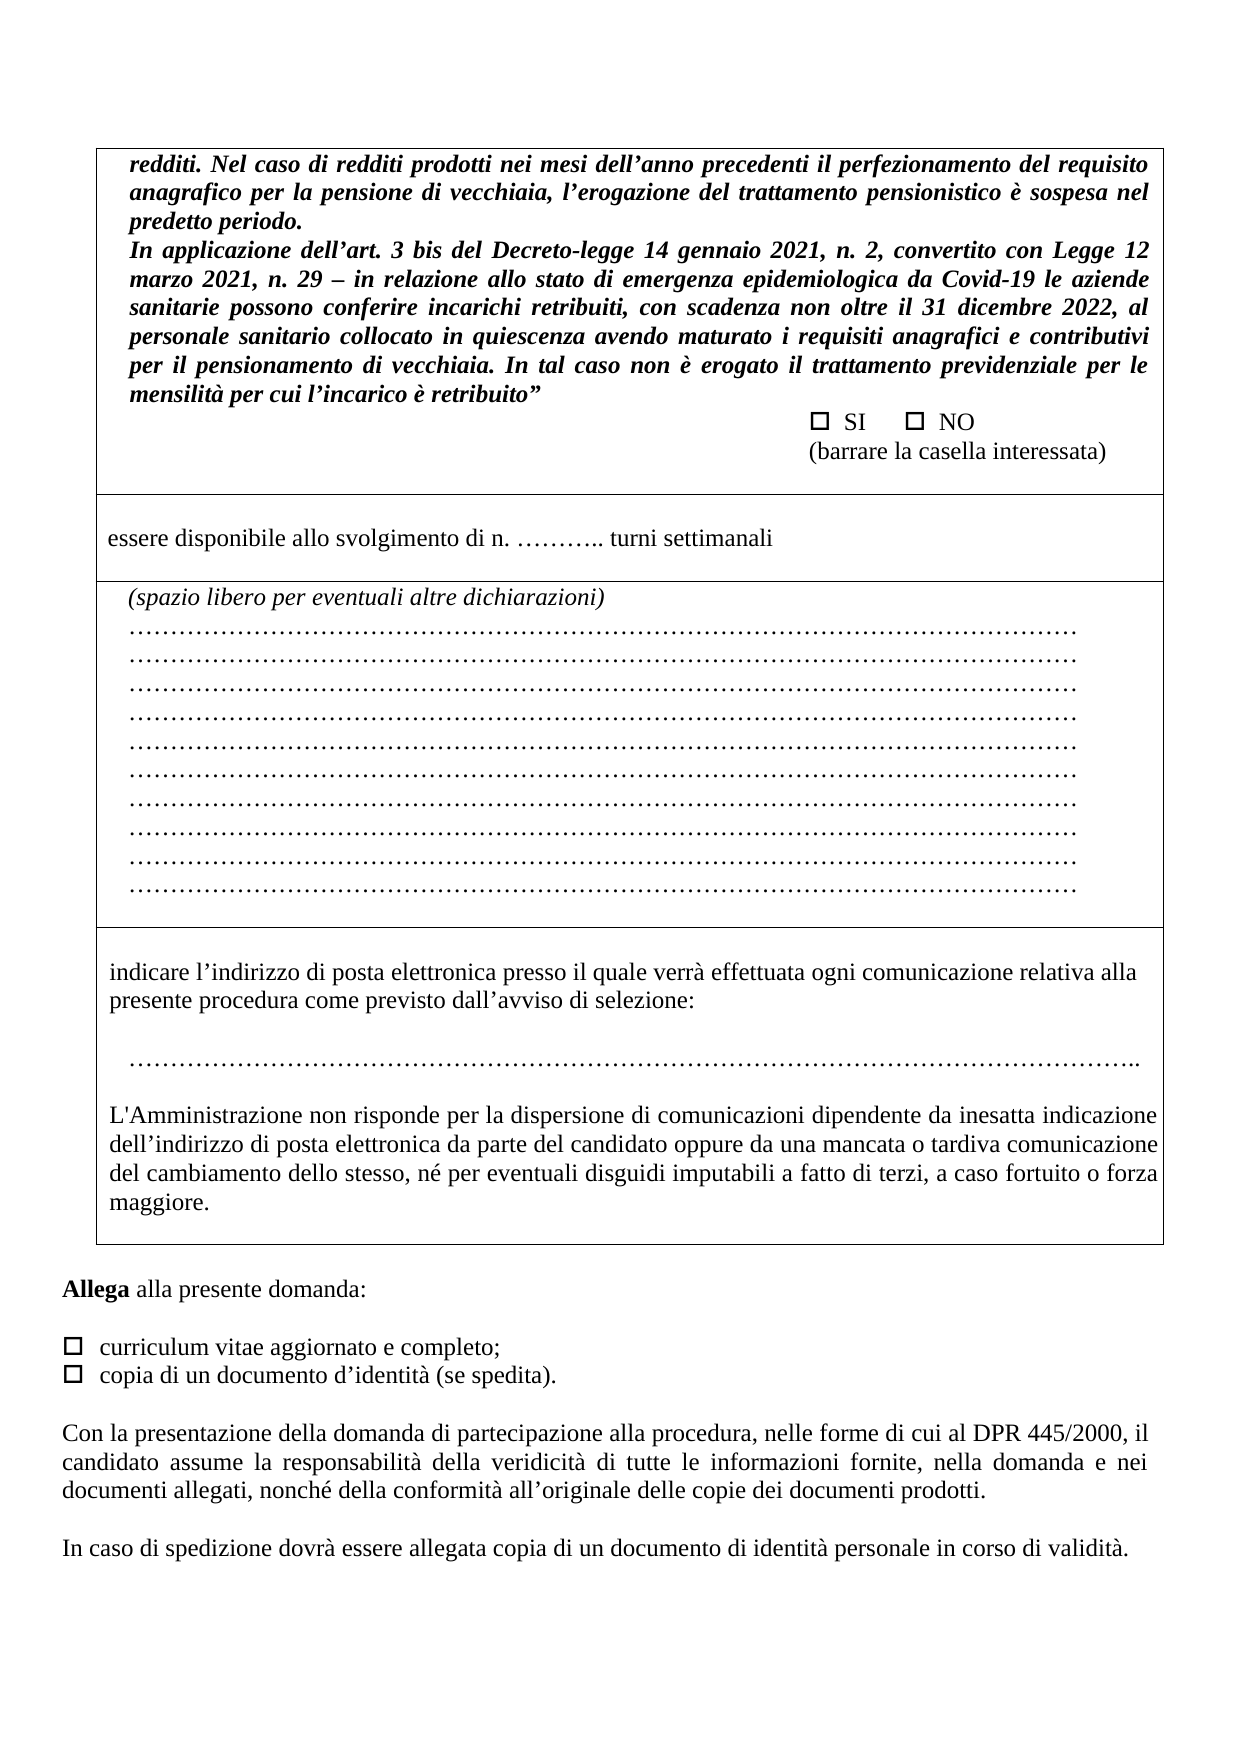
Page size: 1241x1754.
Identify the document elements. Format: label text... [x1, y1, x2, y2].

table_cell [73, 927, 96, 1244]
table_cell [73, 494, 96, 581]
text Con la presentazione della domanda di partecipazione alla procedura, nelle forme di cui al DPR 445/2000, il candidato assume la responsabilità della veridicità di tutte le informazioni fornite, nella domanda e nei documenti allegati, nonché della conformità all’originale delle copie dei documenti prodotti. [62, 1418, 1149, 1504]
text In caso di spedizione dovrà essere allegata copia di un documento di identità personale in corso di validità. [62, 1533, 1149, 1562]
list curriculum vitae aggiornato e completo; [118, 1332, 1149, 1360]
table_cell [73, 148, 96, 494]
table_cell redditi. Nel caso di redditi prodotti nei mesi dell’anno precedenti il perfezionamento del requisito anagrafico per la pensione di vecchiaia, l’erogazione del trattamento pensionistico è sospesa nel predetto periodo. In applicazione dell’art. 3 bis del Decreto-legge 14 gennaio 2021, n. 2, convertito con Legge 12 marzo 2021, n. 29 – in relazione allo stato di emergenza epidemiologica da Covid-19 le aziende sanitarie possono conferire incarichi retribuiti, con scadenza non oltre il 31 dicembre 2022, al personale sanitario collocato in quiescenza avendo maturato i requisiti anagrafici e contributivi per il pensionamento di vecchiaia. In tal caso non è erogato il trattamento previdenziale per le mensilità per cui l’incarico è retribuito”  SI  NO (barrare la casella interessata) [97, 149, 1163, 494]
table_cell [73, 581, 96, 927]
table_cell (spazio libero per eventuali altre dichiarazioni) …………………………………………………………………………………………………… …………………………………………………………………………………………………… …………………………………………………………………………………………………… …………………………………………………………………………………………………… …………………………………………………………………………………………………… …………………………………………………………………………………………………… …………………………………………………………………………………………………… …………………………………………………………………………………………………… …………………………………………………………………………………………………… …………………………………………………………………………………………………… [97, 582, 1163, 927]
text Allega alla presente domanda: [62, 1274, 1149, 1303]
table_cell essere disponibile allo svolgimento di n. ……….. turni settimanali [97, 495, 1163, 581]
list copia di un documento d’identità (se spedita). [118, 1360, 1149, 1389]
table_cell indicare l’indirizzo di posta elettronica presso il quale verrà effettuata ogni comunicazione relativa alla presente procedura come previsto dall’avviso di selezione: ………………………………………………………………………………………………………….. L'Amministrazione non risponde per la dispersione di comunicazioni dipendente da inesatta indicazione dell’indirizzo di posta elettronica da parte del candidato oppure da una mancata o tardiva comunicazione del cambiamento dello stesso, né per eventuali disguidi imputabili a fatto di terzi, a caso fortuito o forza maggiore. [97, 928, 1163, 1244]
